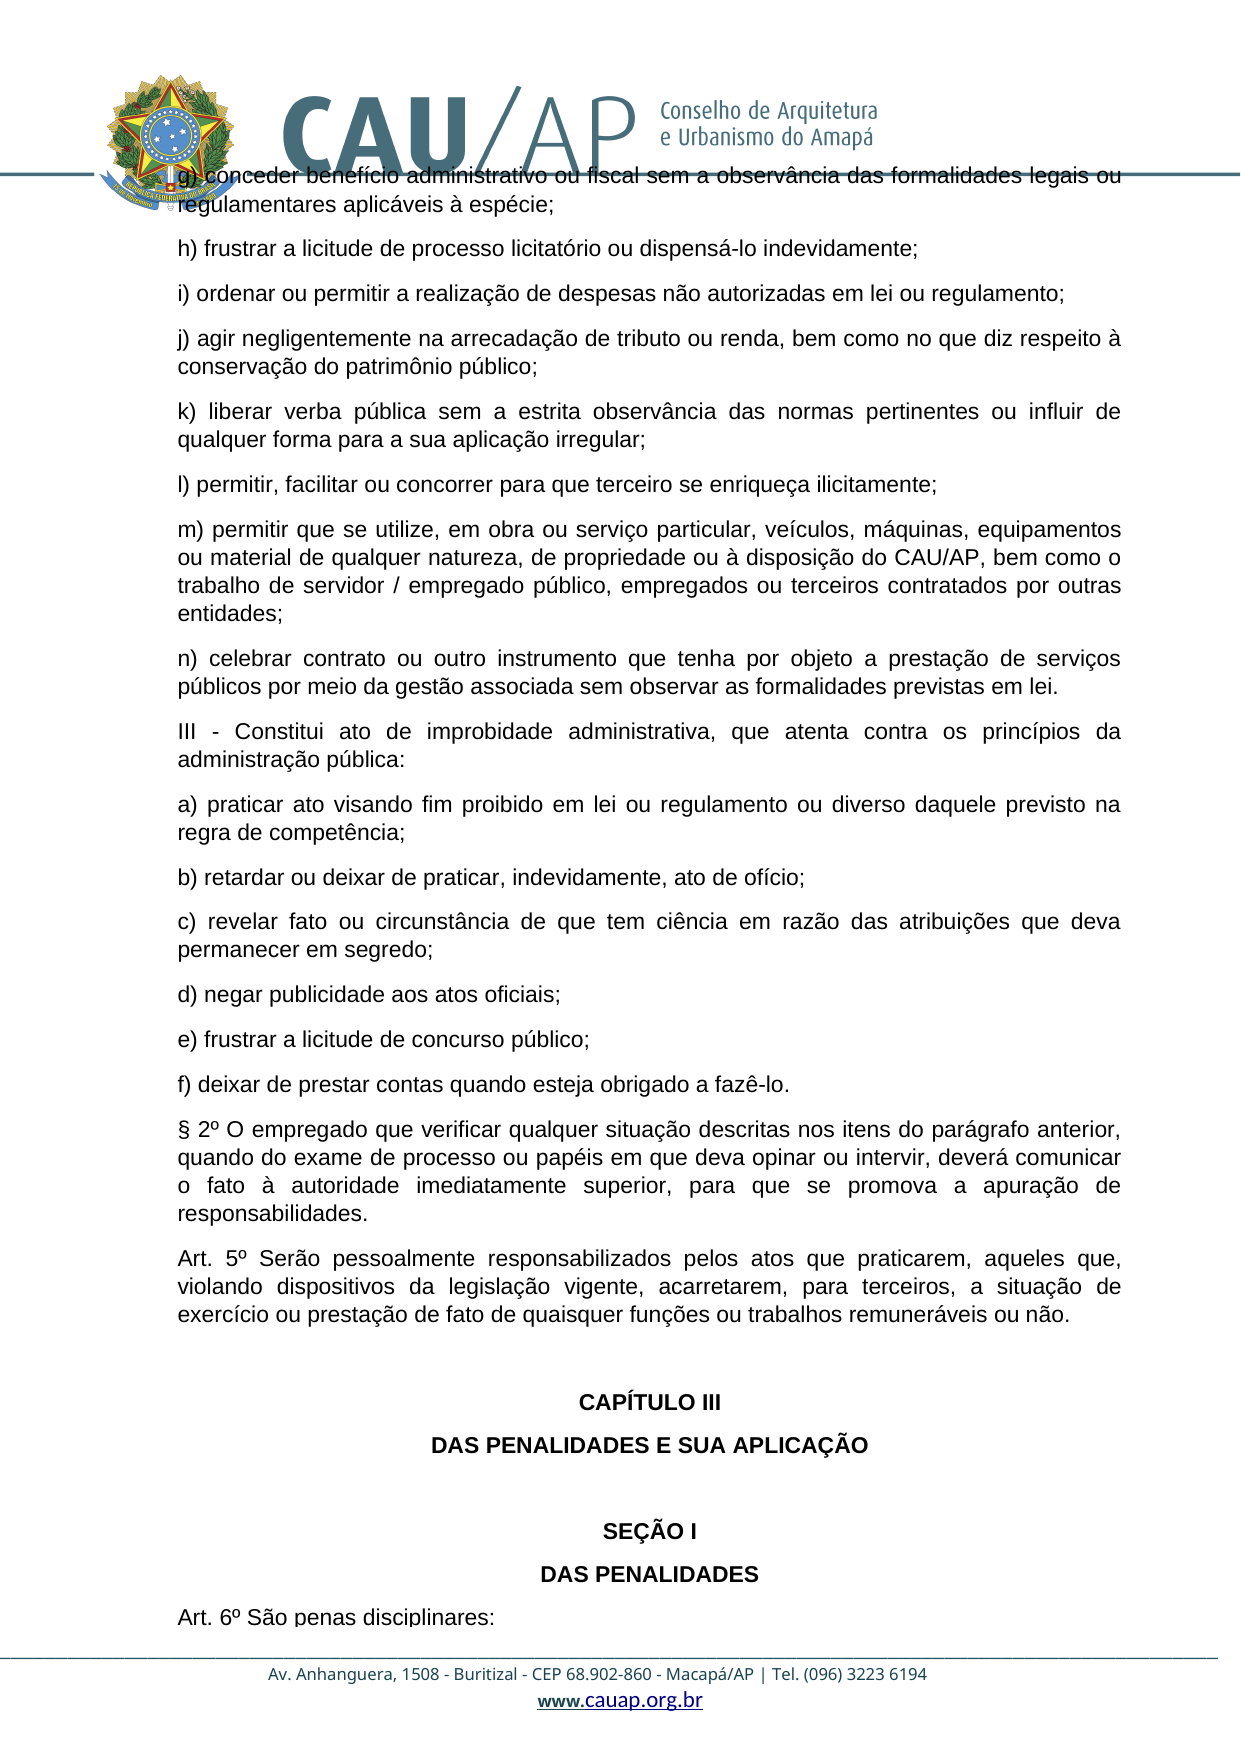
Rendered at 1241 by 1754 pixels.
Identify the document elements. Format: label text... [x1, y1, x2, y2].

text j) agir negligentemente na arrecadação de tributo ou renda, bem como no que diz respeito à conservação do patrimônio público; [177, 325, 1122, 379]
text m) permitir que se utilize, em obra ou serviço particular, veículos, máquinas, equipamentos ou material de qualquer natureza, de propriedade ou à disposição do CAU/AP, bem como o trabalho de servidor / empregado público, empregados ou terceiros contratados por outras entidades; [177, 516, 1122, 626]
text DAS PENALIDADES [177, 1561, 1122, 1587]
text CAPÍTULO III [177, 1389, 1122, 1415]
text e) frustrar a licitude de concurso público; [177, 1026, 1122, 1052]
text b) retardar ou deixar de praticar, indevidamente, ato de ofício; [177, 863, 1122, 890]
text a) praticar ato visando fim proibido em lei ou regulamento ou diverso daquele previsto na regra de competência; [177, 791, 1122, 845]
text § 2º O empregado que verificar qualquer situação descritas nos itens do parágrafo anterior, quando do exame de processo ou papéis em que deva opinar ou intervir, deverá comunicar o fato à autoridade imediatamente superior, para que se promova a apuração de responsabilidades. [177, 1116, 1122, 1226]
text f) deixar de prestar contas quando esteja obrigado a fazê-lo. [177, 1071, 1122, 1097]
text d) negar publicidade aos atos oficiais; [177, 981, 1122, 1008]
text III - Constitui ato de improbidade administrativa, que atenta contra os princípios da administração pública: [177, 718, 1122, 772]
text k) liberar verba pública sem a estrita observância das normas pertinentes ou influir de qualquer forma para a sua aplicação irregular; [177, 398, 1122, 452]
text h) frustrar a licitude de processo licitatório ou dispensá-lo indevidamente; [177, 235, 1122, 262]
text Art. 5º Serão pessoalmente responsabilizados pelos atos que praticarem, aqueles que, violando dispositivos da legislação vigente, acarretarem, para terceiros, a situação de exercício ou prestação de fato de quaisquer funções ou trabalhos remuneráveis ou não. [177, 1245, 1122, 1327]
text c) revelar fato ou circunstância de que tem ciência em razão das atribuições que deva permanecer em segredo; [177, 908, 1122, 963]
text DAS PENALIDADES E SUA APLICAÇÃO [177, 1432, 1122, 1458]
text i) ordenar ou permitir a realização de despesas não autorizadas em lei ou regulamento; [177, 280, 1122, 307]
text SEÇÃO I [177, 1518, 1122, 1544]
text Art. 6º São penas disciplinares: [177, 1604, 1122, 1627]
text n) celebrar contrato ou outro instrumento que tenha por objeto a prestação de serviços públicos por meio da gestão associada sem observar as formalidades previstas em lei. [177, 645, 1122, 699]
text l) permitir, facilitar ou concorrer para que terceiro se enriqueça ilicitamente; [177, 471, 1122, 497]
